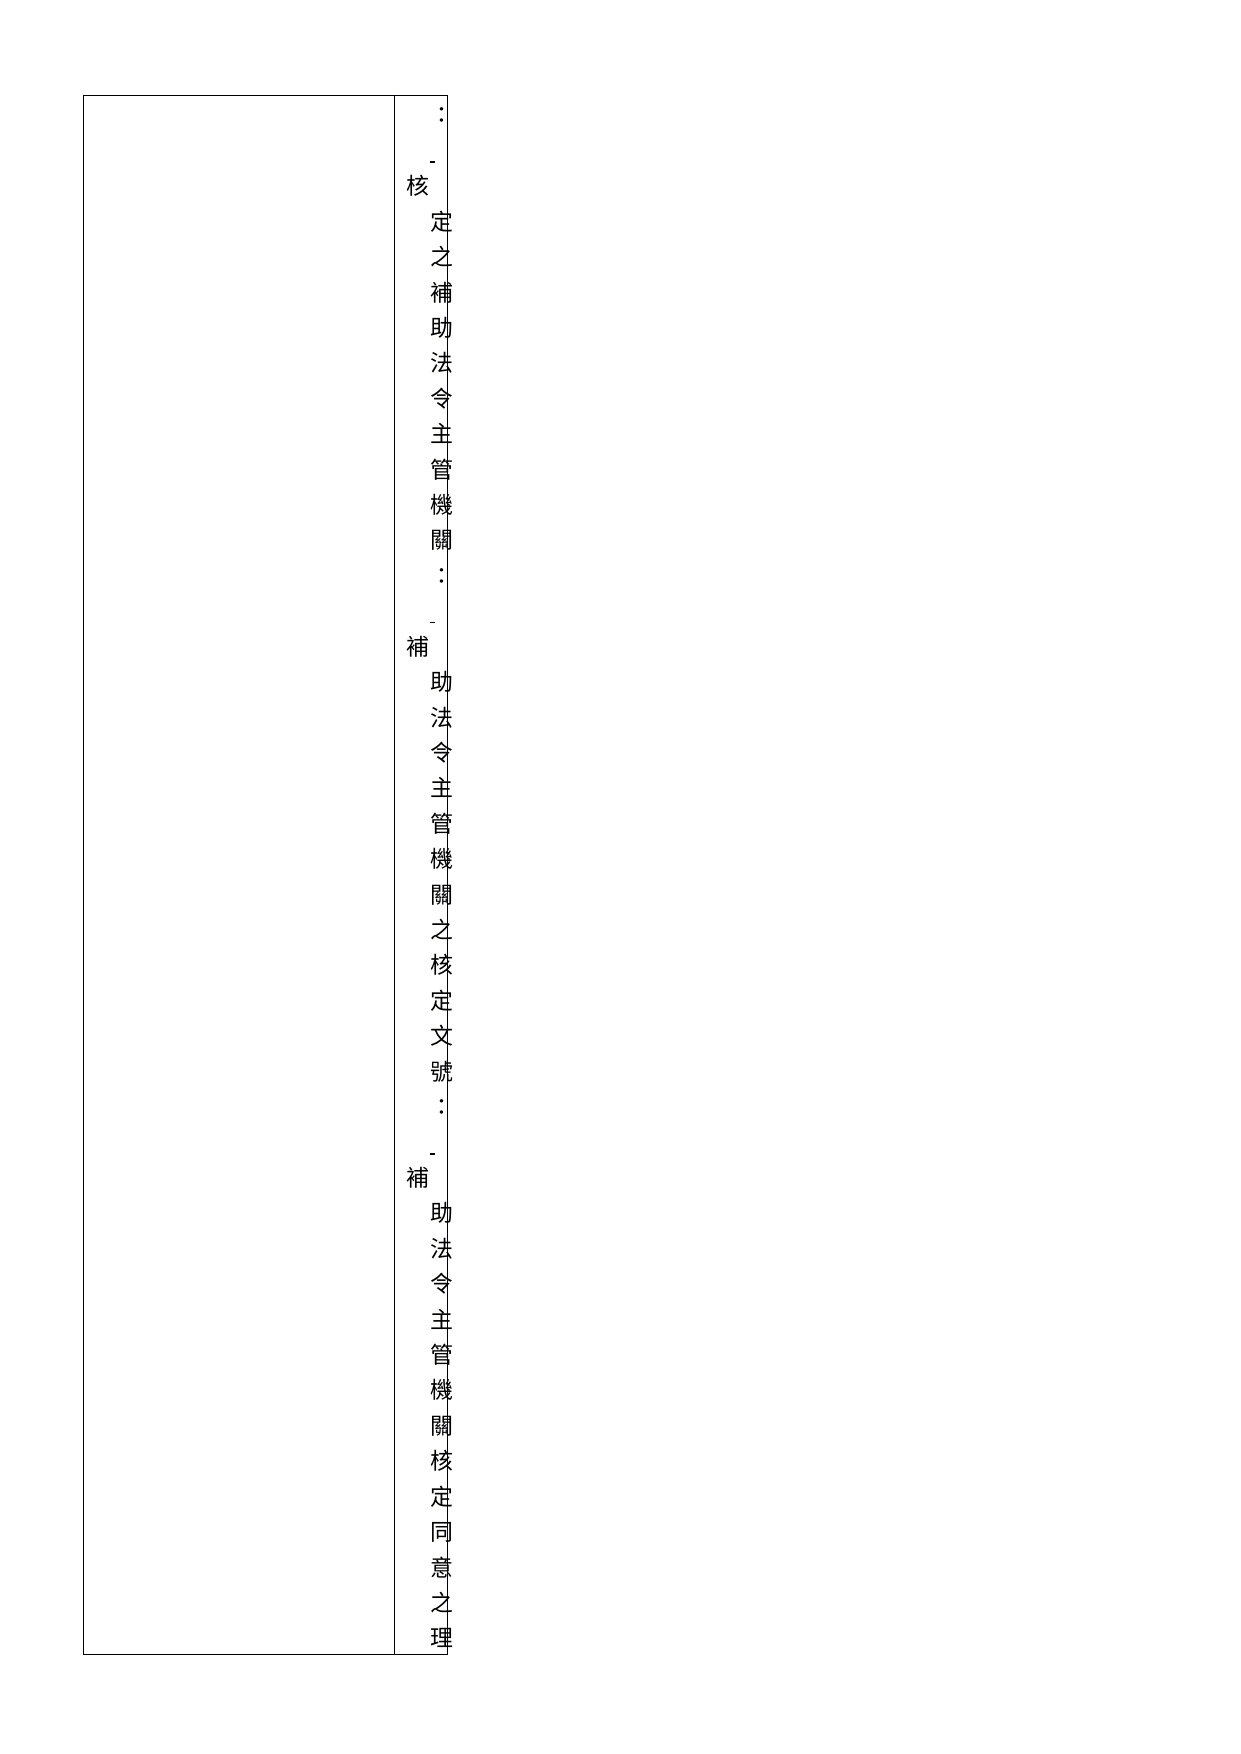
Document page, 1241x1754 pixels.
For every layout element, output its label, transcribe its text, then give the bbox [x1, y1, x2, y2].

table_cell □第3款：對公職人員之關係人禁止其補助反不利於公共利益且經補助法令主管機關核定同意之補助。 補助法令依據： 核定之補助法令主管機關： 補助法令主管機關之核定文號： 補助法令主管機關核定同意之理由： [395, 96, 447, 1654]
table_cell [84, 96, 394, 1654]
